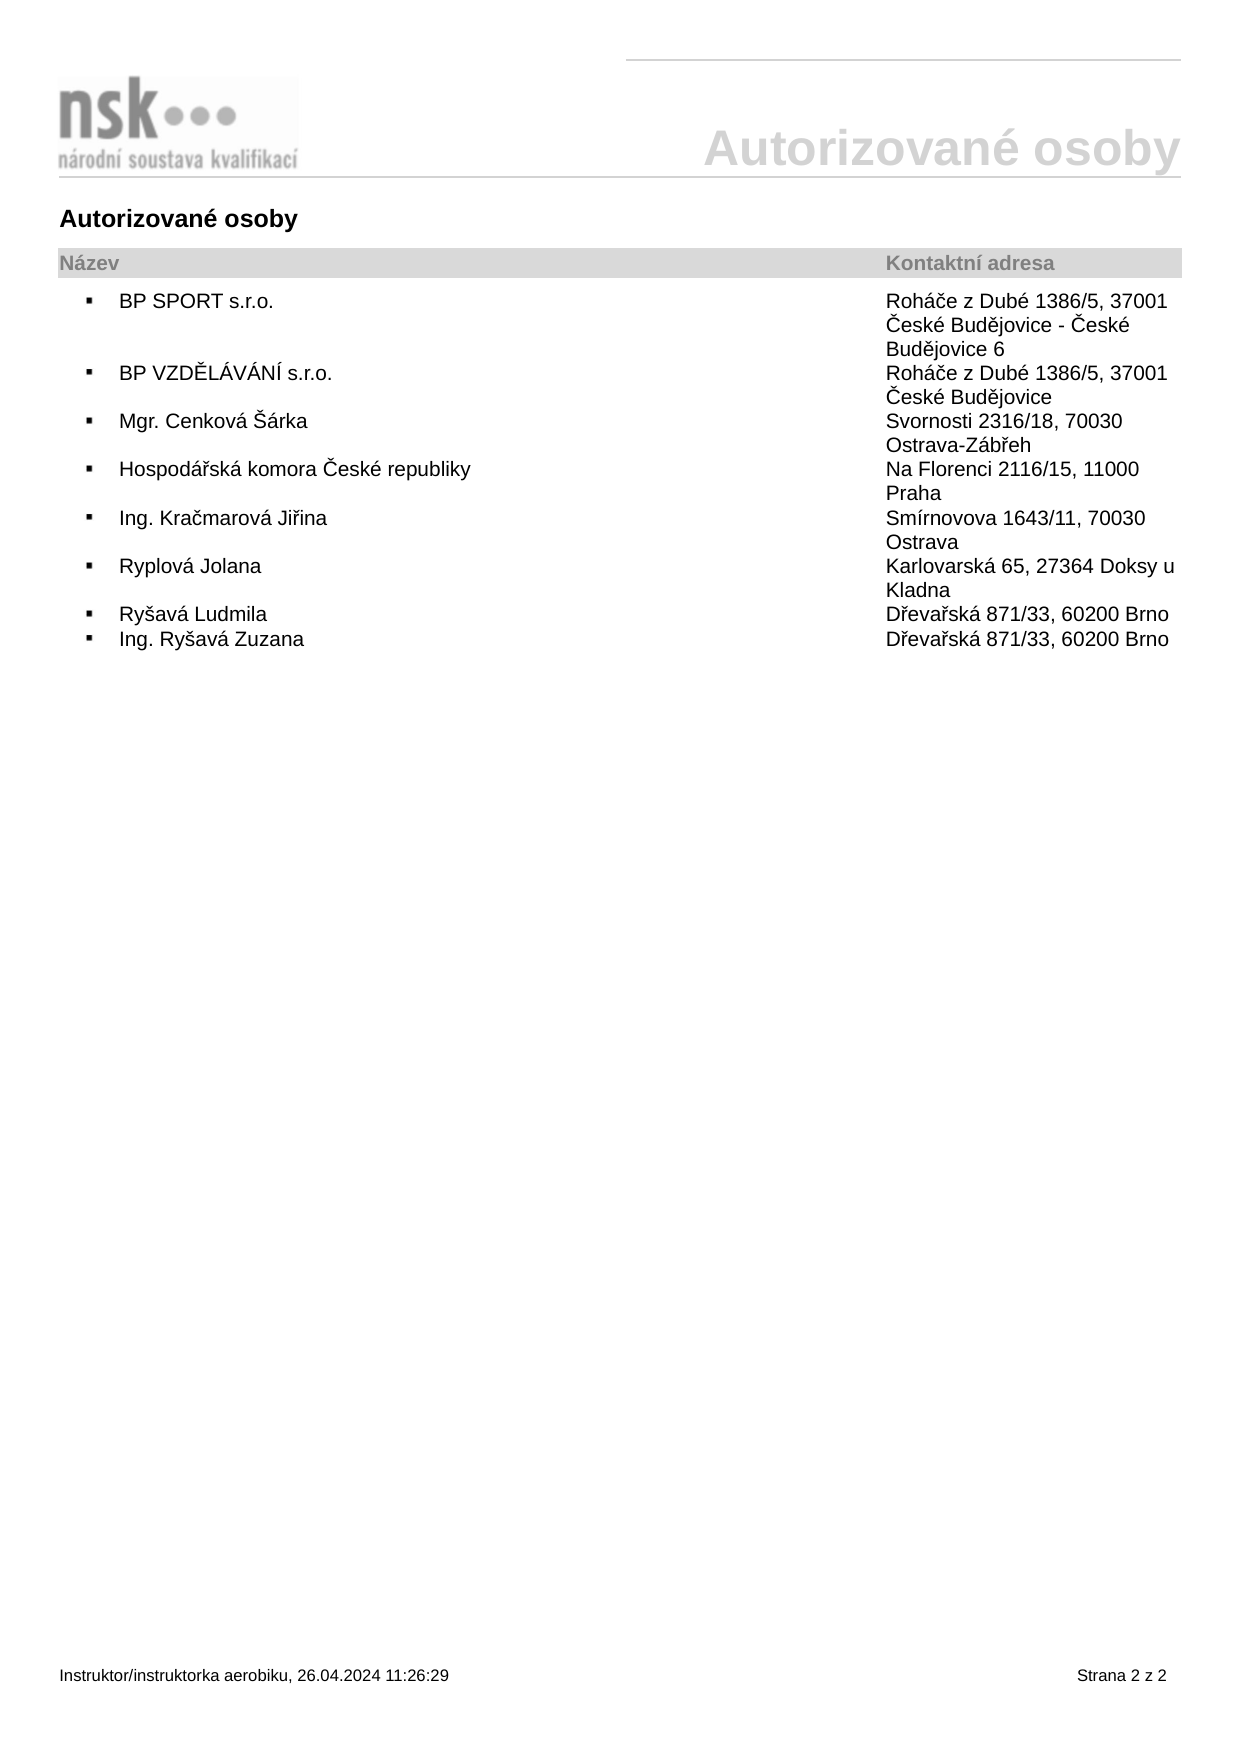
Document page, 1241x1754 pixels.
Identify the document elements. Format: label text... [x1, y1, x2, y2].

table_cell [860, 578, 886, 602]
table_cell [626, 194, 860, 200]
table_cell Strana 2 z 2 [860, 1658, 1167, 1693]
table_cell [626, 314, 860, 361]
picture [59, 627, 119, 650]
table_cell [59, 278, 119, 288]
table_cell [626, 530, 860, 554]
table_cell [1167, 278, 1181, 289]
table_cell [860, 951, 886, 1251]
table_cell [860, 385, 886, 408]
table_cell [1167, 1658, 1181, 1693]
table_cell BP SPORT s.r.o. [119, 289, 886, 314]
picture [59, 601, 119, 626]
table_cell [1167, 951, 1181, 1251]
table_cell Autorizované osoby [626, 61, 1181, 176]
table_cell [59, 171, 119, 176]
table_cell [59, 385, 119, 408]
table_cell Roháče z Dubé 1386/5, 37001 České Budějovice [886, 361, 1181, 408]
table_cell [886, 236, 1167, 248]
table_cell [619, 59, 626, 170]
table_cell [618, 434, 626, 456]
table_cell [860, 1251, 886, 1455]
table_cell [618, 278, 626, 289]
table_cell [481, 530, 617, 554]
table_cell [1167, 651, 1181, 951]
table_cell [860, 482, 886, 506]
table_cell [618, 482, 626, 506]
table_cell [481, 314, 617, 361]
table_cell Hospodářská komora České republiky [119, 456, 886, 482]
table_cell [618, 314, 626, 361]
table_cell [626, 385, 860, 408]
table_cell [860, 434, 886, 456]
table_cell [618, 651, 626, 951]
table_cell [860, 314, 886, 361]
picture [59, 360, 119, 384]
table_cell [860, 530, 886, 554]
picture [59, 456, 119, 481]
table_cell [618, 951, 626, 1251]
table_cell [481, 236, 617, 248]
table_cell [59, 482, 119, 505]
table_cell [626, 578, 860, 602]
table_cell [119, 434, 481, 456]
table_cell Kontaktní adresa [886, 250, 1180, 277]
table_cell [481, 1455, 617, 1657]
table_cell [59, 236, 119, 248]
table_cell [626, 434, 860, 456]
table_cell [626, 236, 860, 248]
table_cell [119, 171, 481, 176]
table_cell [119, 314, 481, 361]
table_cell [1167, 1251, 1181, 1455]
table_cell [626, 278, 860, 289]
table_cell [886, 194, 1167, 200]
table_cell [481, 194, 617, 200]
table_cell [119, 482, 481, 506]
table_cell [59, 1251, 119, 1455]
table_cell [119, 1251, 481, 1455]
picture [59, 288, 119, 313]
table_cell [481, 578, 617, 602]
table_cell [860, 651, 886, 951]
table_cell [618, 1455, 626, 1657]
table_cell [481, 434, 617, 456]
table_cell [886, 278, 1167, 289]
table_cell Ing. Ryšavá Zuzana [119, 627, 886, 651]
table_cell [59, 178, 1181, 194]
table_cell [626, 651, 860, 951]
table_cell [886, 1251, 1167, 1455]
picture [59, 408, 119, 433]
table_cell Na Florenci 2116/15, 11000 Praha [886, 456, 1181, 506]
table_cell [481, 482, 617, 506]
table_cell [481, 278, 617, 289]
table_cell [626, 482, 860, 506]
table_cell [860, 278, 886, 289]
table_cell [119, 651, 481, 951]
picture [59, 553, 119, 578]
table_cell [886, 951, 1167, 1251]
picture [59, 505, 119, 529]
table_cell Instruktor/instruktorka aerobiku, 26.04.2024 11:26:29 [59, 1658, 860, 1693]
table_cell [626, 1251, 860, 1455]
table_cell Název [60, 250, 885, 277]
table_cell [59, 951, 119, 1251]
table_cell [481, 385, 617, 408]
table_cell [618, 385, 626, 408]
table_cell [860, 194, 886, 200]
table_cell [119, 236, 481, 248]
table_cell [860, 1455, 886, 1657]
table_cell [481, 951, 617, 1251]
table_cell [119, 530, 481, 554]
table_cell [481, 171, 617, 176]
table_cell Dřevařská 871/33, 60200 Brno [886, 602, 1181, 627]
table_cell [626, 951, 860, 1251]
table_cell Mgr. Cenková Šárka [119, 409, 886, 434]
table_cell [59, 434, 119, 456]
table_cell Smírnovova 1643/11, 70030 Ostrava [886, 506, 1181, 554]
table_cell [59, 651, 119, 951]
table_cell [59, 314, 119, 360]
table_cell [481, 651, 617, 951]
table_cell [59, 530, 119, 553]
table_cell [59, 578, 119, 601]
table_cell [860, 236, 886, 248]
table_cell [119, 278, 481, 289]
table_cell Ryplová Jolana [119, 554, 886, 578]
table_cell [626, 1455, 860, 1657]
table_cell [618, 194, 626, 200]
table_cell [618, 1251, 626, 1455]
table_cell [886, 1455, 1167, 1657]
table_cell [119, 951, 481, 1251]
table_cell [1167, 194, 1181, 200]
table_cell [1167, 236, 1181, 248]
table_cell [59, 194, 119, 200]
table_cell [119, 385, 481, 408]
table_cell [481, 1251, 617, 1455]
table_cell [618, 170, 626, 176]
table_cell Ing. Kračmarová Jiřina [119, 506, 886, 530]
table_cell Dřevařská 871/33, 60200 Brno [886, 627, 1181, 651]
table_cell Ryšavá Ludmila [119, 602, 886, 627]
table_cell [119, 194, 481, 200]
table_cell [886, 651, 1167, 951]
table_cell Autorizované osoby [59, 200, 1181, 236]
table_cell BP VZDĚLÁVÁNÍ s.r.o. [119, 361, 886, 384]
table_cell [119, 578, 481, 602]
table_cell [618, 236, 626, 248]
table_cell [618, 530, 626, 554]
table_cell Roháče z Dubé 1386/5, 37001 České Budějovice - České Budějovice 6 [886, 289, 1181, 361]
table_cell Svornosti 2316/18, 70030 Ostrava-Zábřeh [886, 409, 1181, 456]
table_cell Karlovarská 65, 27364 Doksy u Kladna [886, 554, 1181, 602]
table_cell [618, 578, 626, 602]
picture [57, 59, 619, 171]
table_cell [59, 1455, 119, 1657]
table_cell [119, 1455, 481, 1657]
table_cell [1167, 1455, 1181, 1657]
